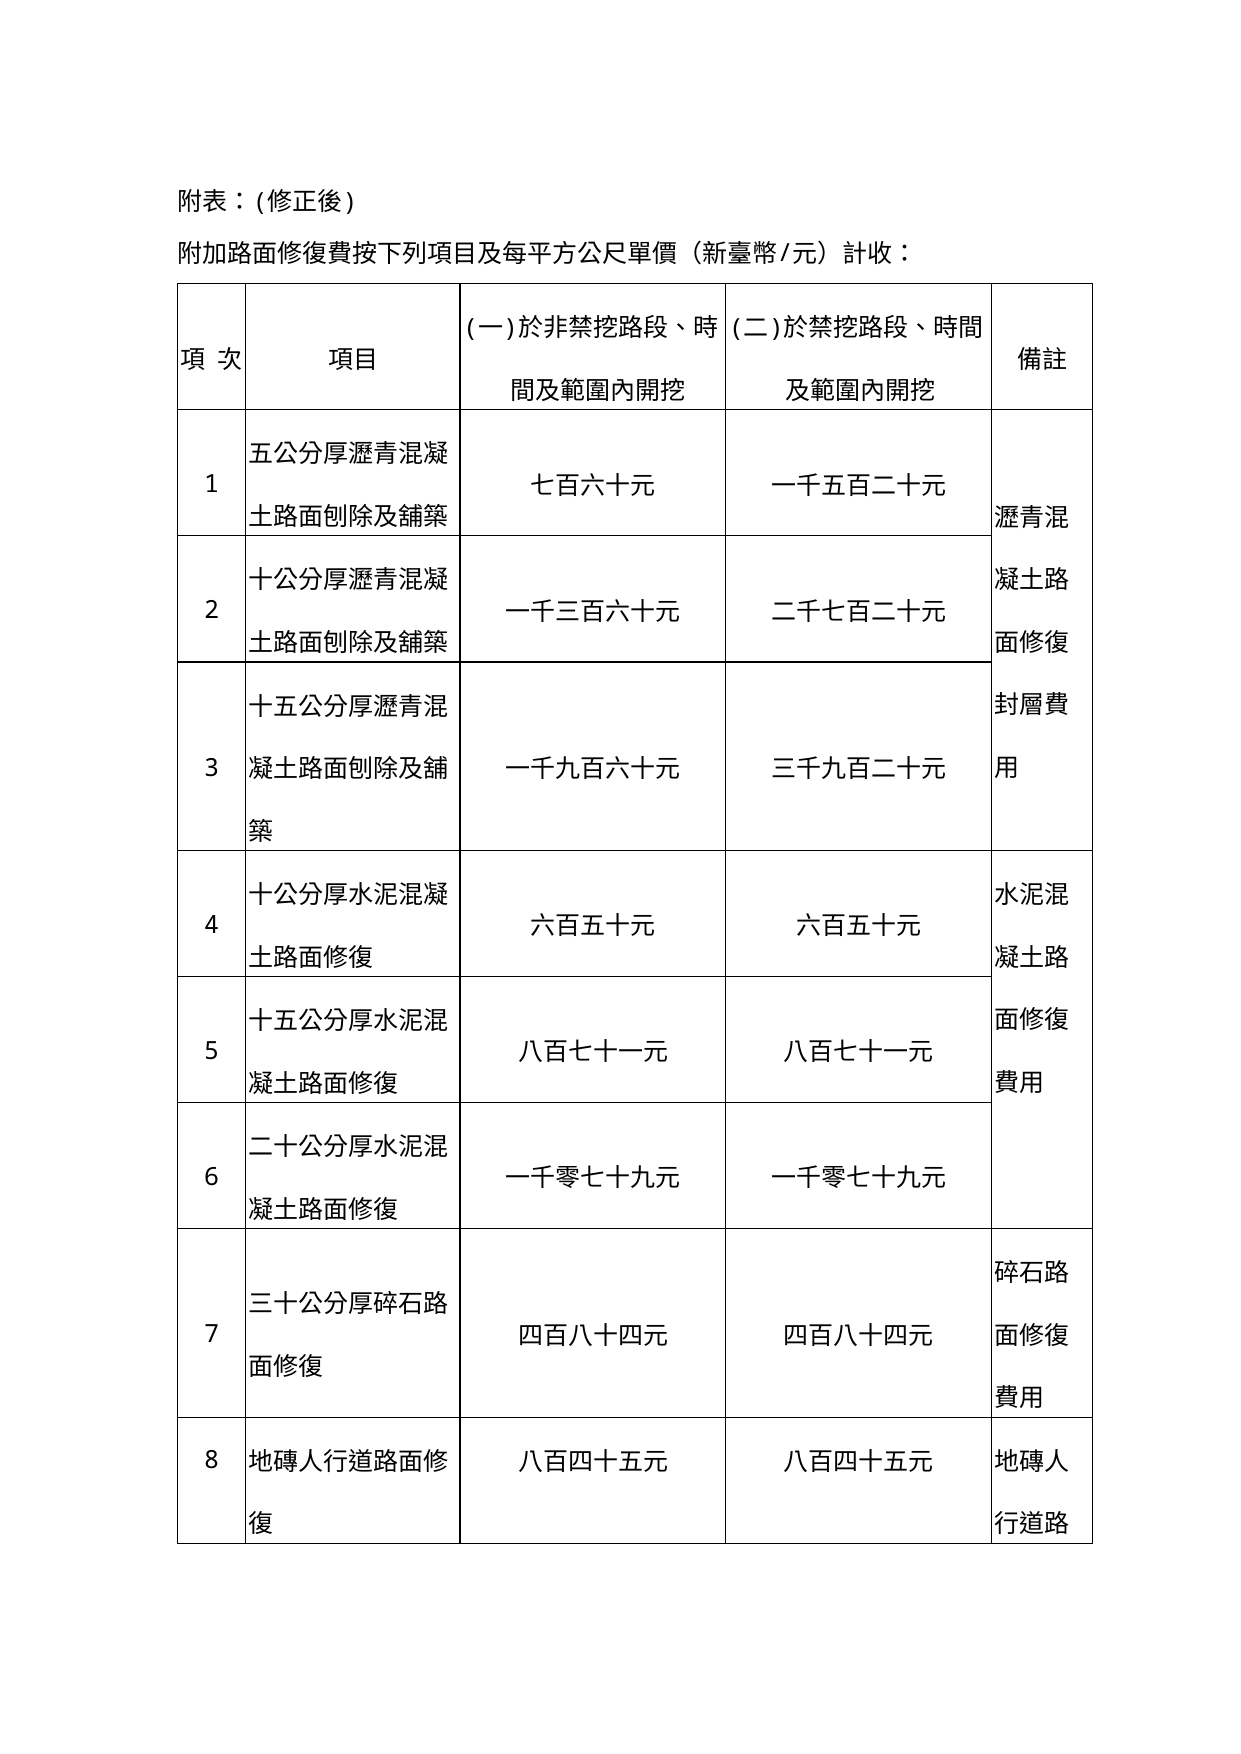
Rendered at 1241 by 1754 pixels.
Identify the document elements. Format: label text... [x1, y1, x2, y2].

table_cell 六百五十元 [726, 851, 991, 976]
text 附表：(修正後) [177, 158, 1092, 221]
table_cell 二千七百二十元 [726, 536, 991, 661]
table_cell 十公分厚水泥混凝土路面修復 [246, 851, 459, 976]
table_cell 四百八十四元 [461, 1229, 725, 1417]
table_cell 一千零七十九元 [461, 1103, 725, 1228]
table_cell 八百七十一元 [726, 977, 991, 1102]
table_cell 4 [178, 851, 245, 976]
table_cell 二十公分厚水泥混凝土路面修復 [246, 1103, 459, 1228]
table_cell 四百八十四元 [726, 1229, 991, 1417]
table_cell 三千九百二十元 [726, 663, 991, 850]
table_cell 一千九百六十元 [461, 663, 725, 850]
table_cell 一千五百二十元 [726, 410, 991, 535]
table_cell 八百四十五元 [726, 1418, 991, 1543]
table_header (二)於禁挖路段、時間及範圍內開挖 [726, 284, 991, 409]
table_cell 五公分厚瀝青混凝土路面刨除及舖築 [246, 410, 459, 535]
table_cell 八百七十一元 [461, 977, 725, 1102]
table_header 備註 [992, 284, 1092, 409]
table_cell 三十公分厚碎石路面修復 [246, 1229, 459, 1417]
table_cell 1 [178, 410, 245, 535]
table_header 項 次 [178, 284, 245, 409]
table_cell 地磚人行道路 [992, 1418, 1092, 1543]
table_cell 六百五十元 [461, 851, 725, 976]
table_cell 七百六十元 [461, 410, 725, 535]
table_cell 水泥混凝土路面修復費用 [992, 851, 1092, 1228]
table_cell 8 [178, 1418, 245, 1543]
table_cell 十公分厚瀝青混凝土路面刨除及舖築 [246, 536, 459, 661]
table_header (一)於非禁挖路段、時間及範圍內開挖 [461, 284, 725, 409]
table_cell 7 [178, 1229, 245, 1417]
table_cell 地磚人行道路面修復 [246, 1418, 459, 1543]
table_cell 一千零七十九元 [726, 1103, 991, 1228]
table_cell 瀝青混凝土路面修復封層費用 [992, 410, 1092, 850]
table_cell 碎石路面修復費用 [992, 1229, 1092, 1417]
table_cell 一千三百六十元 [461, 536, 725, 661]
table_cell 八百四十五元 [461, 1418, 725, 1543]
text 附加路面修復費按下列項目及每平方公尺單價（新臺幣/元）計收： [177, 221, 1092, 283]
table_cell 十五公分厚水泥混凝土路面修復 [246, 977, 459, 1102]
table_cell 5 [178, 977, 245, 1102]
table_cell 6 [178, 1103, 245, 1228]
table_cell 3 [178, 663, 245, 850]
table_cell 十五公分厚瀝青混凝土路面刨除及舖築 [246, 663, 459, 850]
table_cell 2 [178, 536, 245, 661]
table_header 項目 [246, 284, 459, 409]
